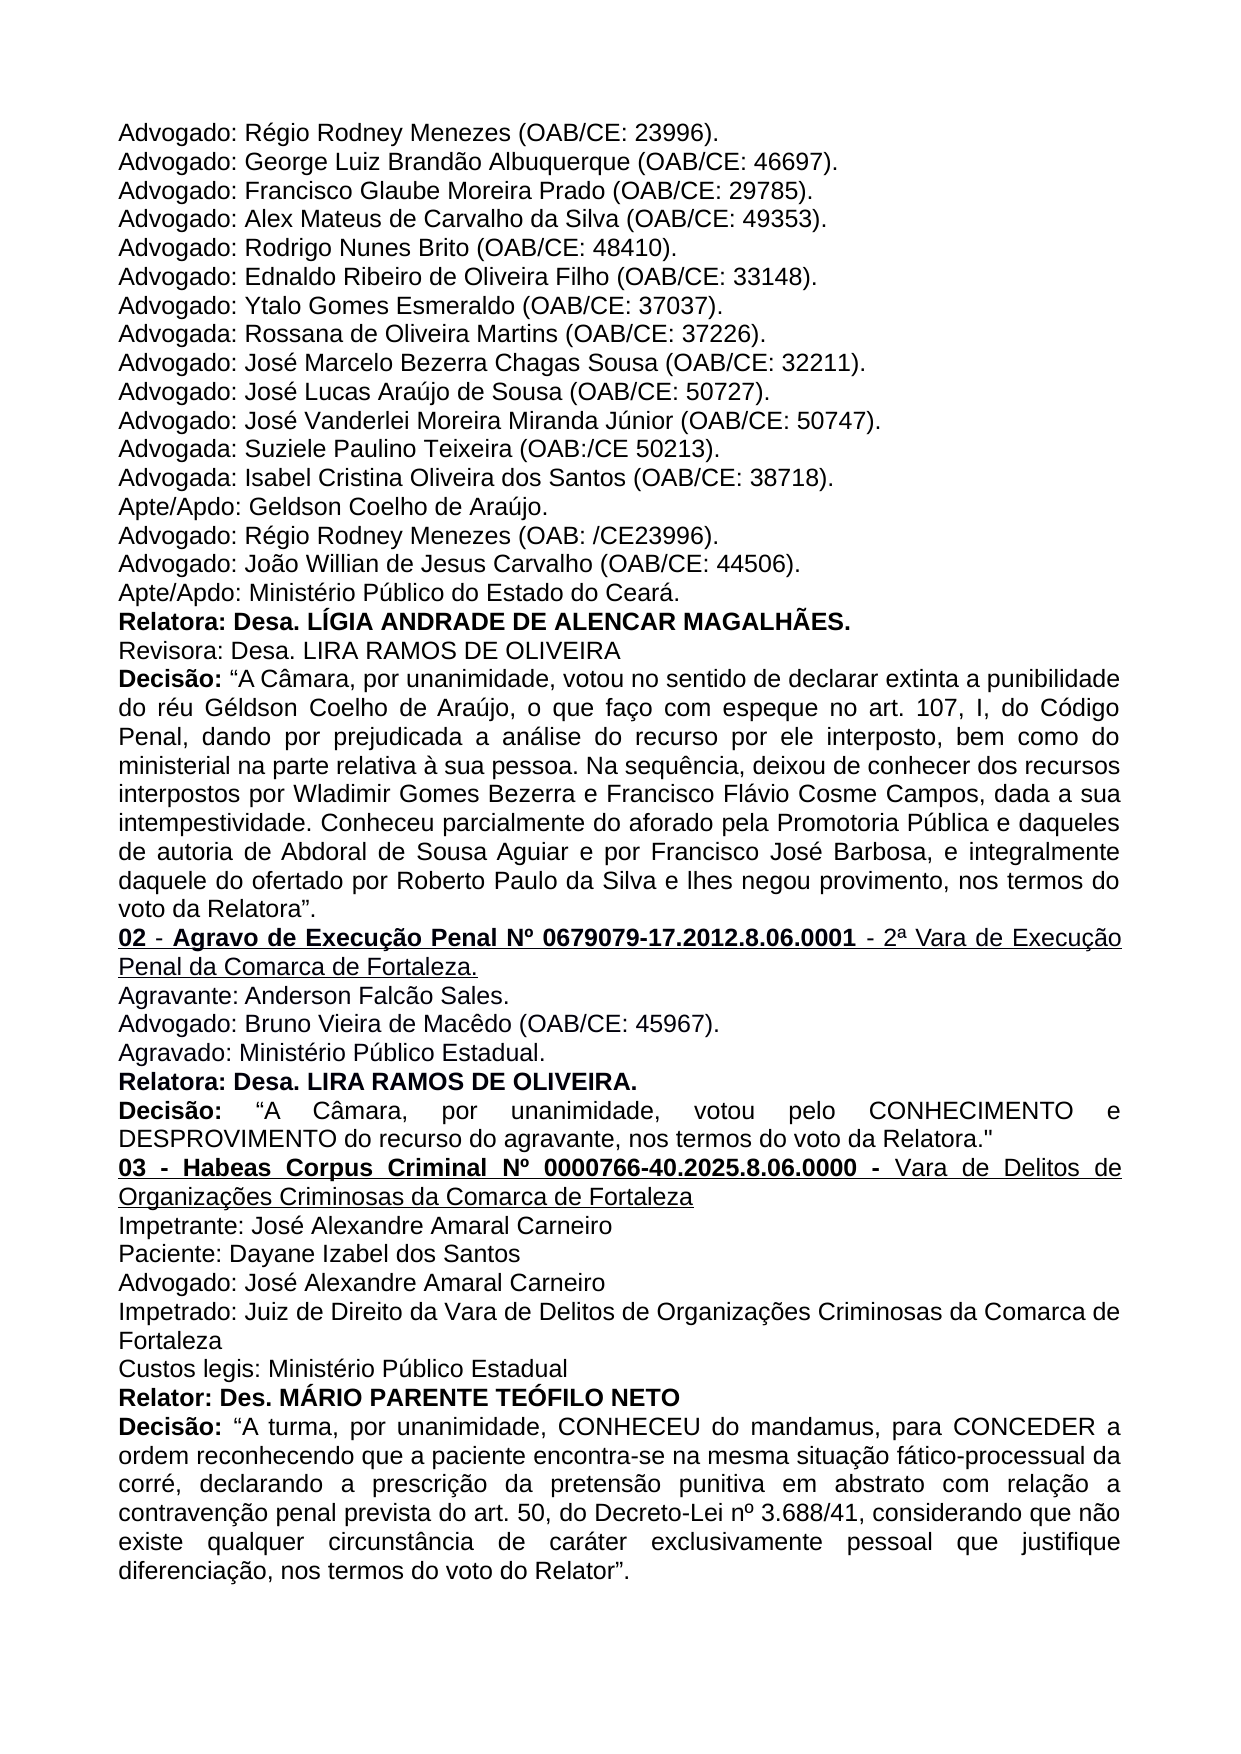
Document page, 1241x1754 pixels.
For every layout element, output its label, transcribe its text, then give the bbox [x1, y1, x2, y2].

text Advogado: Alex Mateus de Carvalho da Silva (OAB/CE: 49353). [118, 204, 1122, 233]
text Advogada: Isabel Cristina Oliveira dos Santos (OAB/CE: 38718). [118, 463, 1122, 492]
text Advogado: Ednaldo Ribeiro de Oliveira Filho (OAB/CE: 33148). [118, 262, 1122, 291]
text Apte/Apdo: Ministério Público do Estado do Ceará. [118, 578, 1122, 607]
text Apte/Apdo: Geldson Coelho de Araújo. [118, 492, 1122, 521]
text Advogado: José Alexandre Amaral Carneiro [118, 1268, 1122, 1297]
text Advogado: Régio Rodney Menezes (OAB: /CE23996). [118, 521, 1122, 549]
text Agravado: Ministério Público Estadual. [118, 1038, 1122, 1067]
text Paciente: Dayane Izabel dos Santos [118, 1239, 1122, 1268]
text Advogado: José Vanderlei Moreira Miranda Júnior (OAB/CE: 50747). [118, 406, 1122, 434]
text Advogado: João Willian de Jesus Carvalho (OAB/CE: 44506). [118, 549, 1122, 578]
text Decisão: “A Câmara, por unanimidade, votou no sentido de declarar extinta a punibilidade do réu Géldson Coelho de Araújo, o que faço com espeque no art. 107, I, do Código Penal, dando por prejudicada a análise do recurso por ele interposto, bem como do ministerial na parte relativa à sua pessoa. Na sequência, deixou de conhecer dos recursos interpostos por Wladimir Gomes Bezerra e Francisco Flávio Cosme Campos, dada a sua intempestividade. Conheceu parcialmente do aforado pela Promotoria Pública e daqueles de autoria de Abdoral de Sousa Aguiar e por Francisco José Barbosa, e integralmente daquele do ofertado por Roberto Paulo da Silva e lhes negou provimento, nos termos do voto da Relatora”. [118, 664, 1122, 923]
text Impetrante: José Alexandre Amaral Carneiro [118, 1211, 1122, 1239]
text Relatora: Desa. LÍGIA ANDRADE DE ALENCAR MAGALHÃES. [118, 607, 1122, 636]
text Penal da Comarca de Fortaleza. [118, 949, 1122, 981]
text Agravante: Anderson Falcão Sales. [118, 981, 1122, 1009]
text Advogado: George Luiz Brandão Albuquerque (OAB/CE: 46697). [118, 147, 1122, 176]
text Advogado: Francisco Glaube Moreira Prado (OAB/CE: 29785). [118, 176, 1122, 204]
text 03 - Habeas Corpus Criminal Nº 0000766-40.2025.8.06.0000 - Vara de Delitos de [118, 1153, 1122, 1178]
text Advogado: José Marcelo Bezerra Chagas Sousa (OAB/CE: 32211). [118, 348, 1122, 377]
text Custos legis: Ministério Público Estadual [118, 1354, 1122, 1383]
text Advogada: Rossana de Oliveira Martins (OAB/CE: 37226). [118, 319, 1122, 348]
text Advogado: Ytalo Gomes Esmeraldo (OAB/CE: 37037). [118, 291, 1122, 319]
text Advogada: Suziele Paulino Teixeira (OAB:/CE 50213). [118, 434, 1122, 463]
text Decisão: “A Câmara, por unanimidade, votou pelo CONHECIMENTO e DESPROVIMENTO do recurso do agravante, nos termos do voto da Relatora." [118, 1096, 1122, 1153]
text Impetrado: Juiz de Direito da Vara de Delitos de Organizações Criminosas da Comarca de Fortaleza [118, 1297, 1122, 1354]
text Advogado: José Lucas Araújo de Sousa (OAB/CE: 50727). [118, 377, 1122, 406]
text 02 - Agravo de Execução Penal Nº 0679079-17.2012.8.06.0001 - 2ª Vara de Execução [118, 923, 1122, 948]
text Relator: Des. MÁRIO PARENTE TEÓFILO NETO [118, 1383, 1122, 1412]
text Advogado: Régio Rodney Menezes (OAB/CE: 23996). [118, 118, 1122, 147]
text Revisora: Desa. LIRA RAMOS DE OLIVEIRA [118, 636, 1122, 664]
text Advogado: Bruno Vieira de Macêdo (OAB/CE: 45967). [118, 1009, 1122, 1038]
text Advogado: Rodrigo Nunes Brito (OAB/CE: 48410). [118, 233, 1122, 262]
text Relatora: Desa. LIRA RAMOS DE OLIVEIRA. [118, 1067, 1122, 1096]
text Decisão: “A turma, por unanimidade, CONHECEU do mandamus, para CONCEDER a ordem reconhecendo que a paciente encontra-se na mesma situação fático-processual da corré, declarando a prescrição da pretensão punitiva em abstrato com relação a contravenção penal prevista do art. 50, do Decreto-Lei nº 3.688/41, considerando que não existe qualquer circunstância de caráter exclusivamente pessoal que justifique diferenciação, nos termos do voto do Relator”. [118, 1412, 1122, 1584]
text Organizações Criminosas da Comarca de Fortaleza [118, 1179, 1122, 1211]
